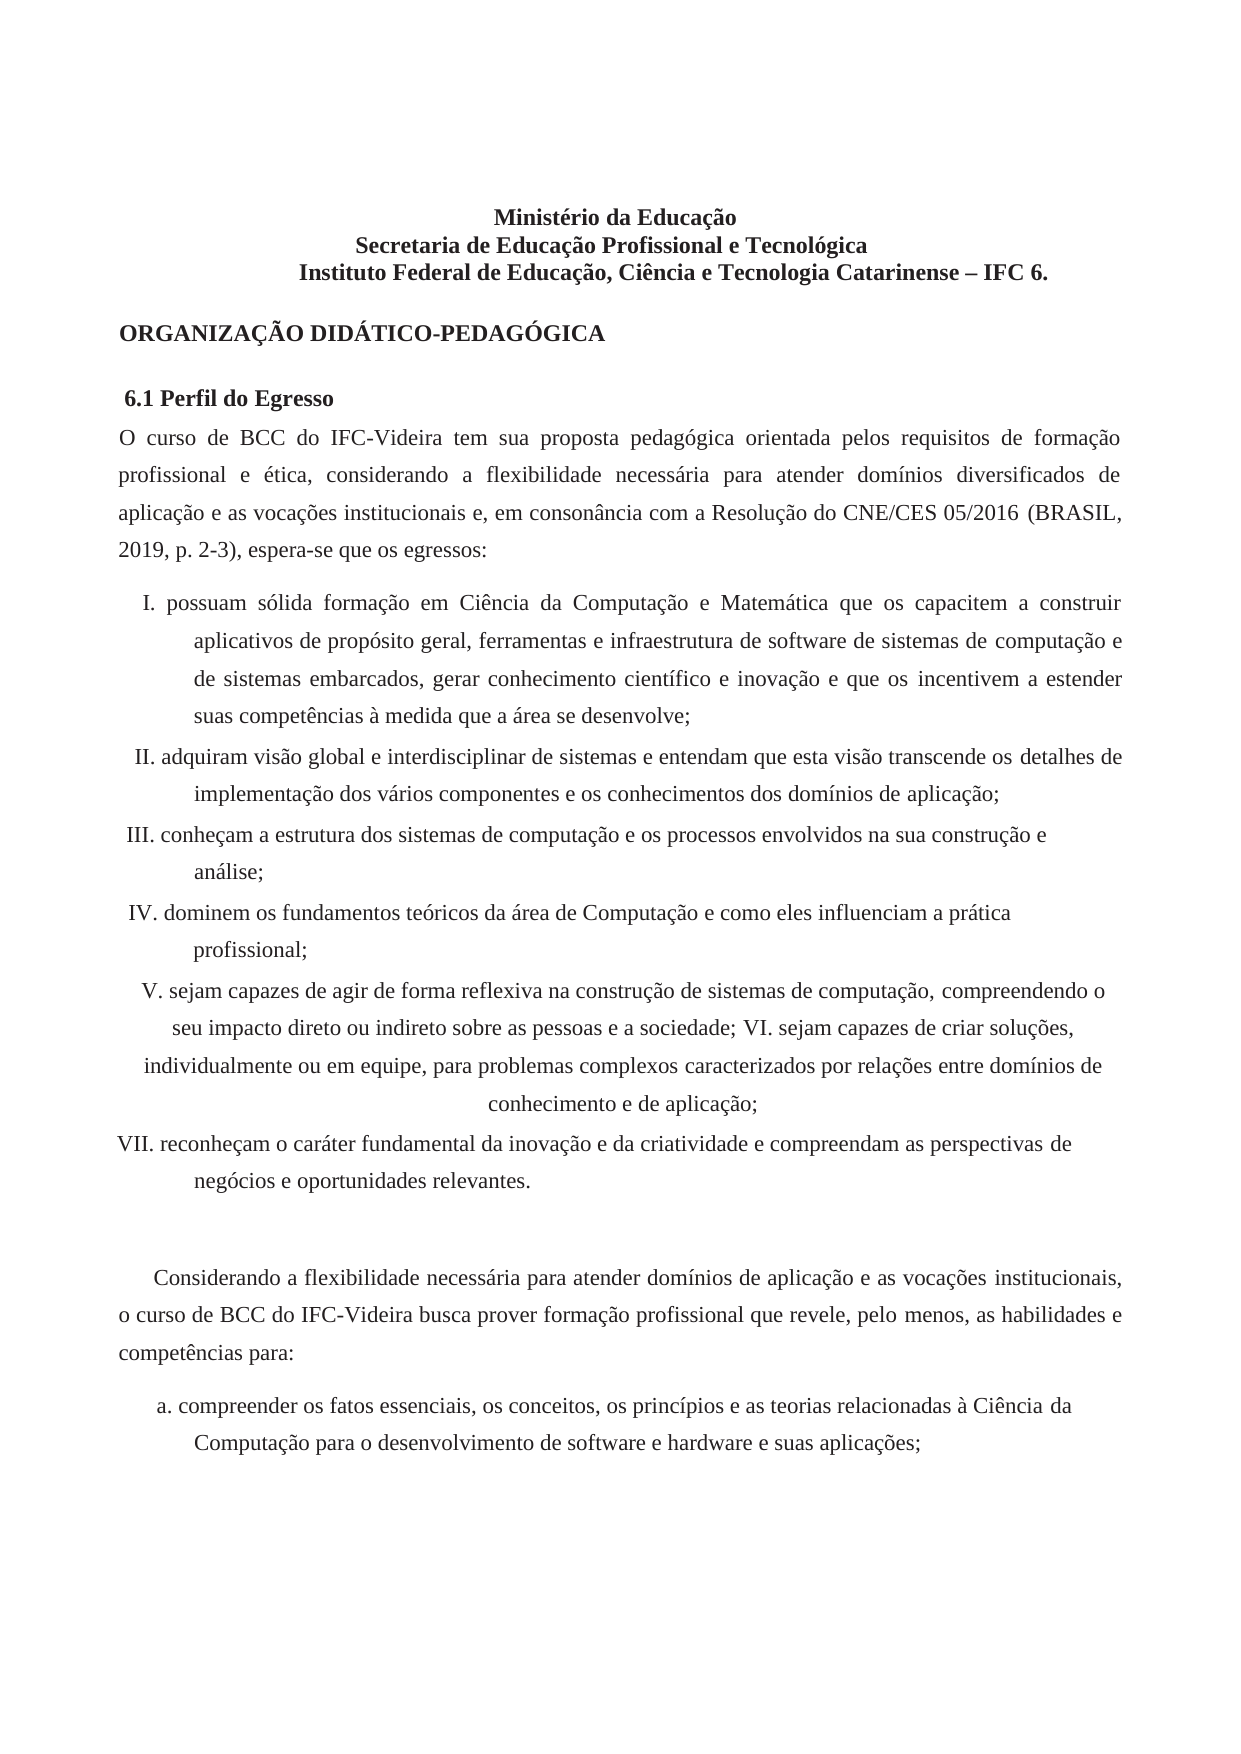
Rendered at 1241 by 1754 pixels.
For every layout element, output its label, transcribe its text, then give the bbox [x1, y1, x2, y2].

text IV. dominem os fundamentos teóricos da área de Computação e como eles influenciam a prática profissional; [128, 899, 1123, 963]
picture [117, 1581, 367, 1666]
picture [117, 28, 367, 113]
text O curso de BCC do IFC-Videira tem sua proposta pedagógica orientada pelos requisitos de formação profissional e ética, considerando a flexibilidade necessária para atender domínios diversificados de aplicação e as vocações institucionais e, em consonância com a Resolução do CNE/CES 05/2016 (BRASIL, 2019, p. 2-3), espera-se que os egressos: [118, 424, 1122, 563]
text Ministério da Educação [493, 203, 1231, 231]
text 6.1 Perfil do Egresso [118, 384, 1231, 412]
text II. adquiram visão global e interdisciplinar de sistemas e entendam que esta visão transcende os detalhes de implementação dos vários componentes e os conhecimentos dos domínios de aplicação; [134, 743, 1122, 807]
text VII. reconheçam o caráter fundamental da inovação e da criatividade e compreendam as perspectivas de negócios e oportunidades relevantes. [117, 1130, 1121, 1194]
text I. possuam sólida formação em Ciência da Computação e Matemática que os capacitem a construir aplicativos de propósito geral, ferramentas e infraestrutura de software de sistemas de computação e de sistemas embarcados, gerar conhecimento científico e inovação e que os incentivem a estender suas competências à medida que a área se desenvolve; [142, 589, 1122, 729]
text a. compreender os fatos essenciais, os conceitos, os princípios e as teorias relacionadas à Ciência da Computação para o desenvolvimento de software e hardware e suas aplicações; [156, 1392, 1122, 1456]
text V. sejam capazes de agir de forma reflexiva na construção de sistemas de computação, compreendendo o seu impacto direto ou indireto sobre as pessoas e a sociedade; VI. sejam capazes de criar soluções, individualmente ou em equipe, para problemas complexos caracterizados por relações entre domínios de conhecimento e de aplicação; [124, 977, 1122, 1116]
text Considerando a flexibilidade necessária para atender domínios de aplicação e as vocações institucionais, o curso de BCC do IFC-Videira busca prover formação profissional que revele, pelo menos, as habilidades e competências para: [118, 1264, 1122, 1365]
text Secretaria de Educação Profissional e Tecnológica [355, 231, 1231, 258]
text III. conheçam a estrutura dos sistemas de computação e os processos envolvidos na sua construção e análise; [126, 821, 1123, 885]
text Instituto Federal de Educação, Ciência e Tecnologia Catarinense – IFC 6. ORGANIZAÇÃO DIDÁTICO-PEDAGÓGICA [119, 258, 1055, 346]
picture [555, 112, 647, 204]
